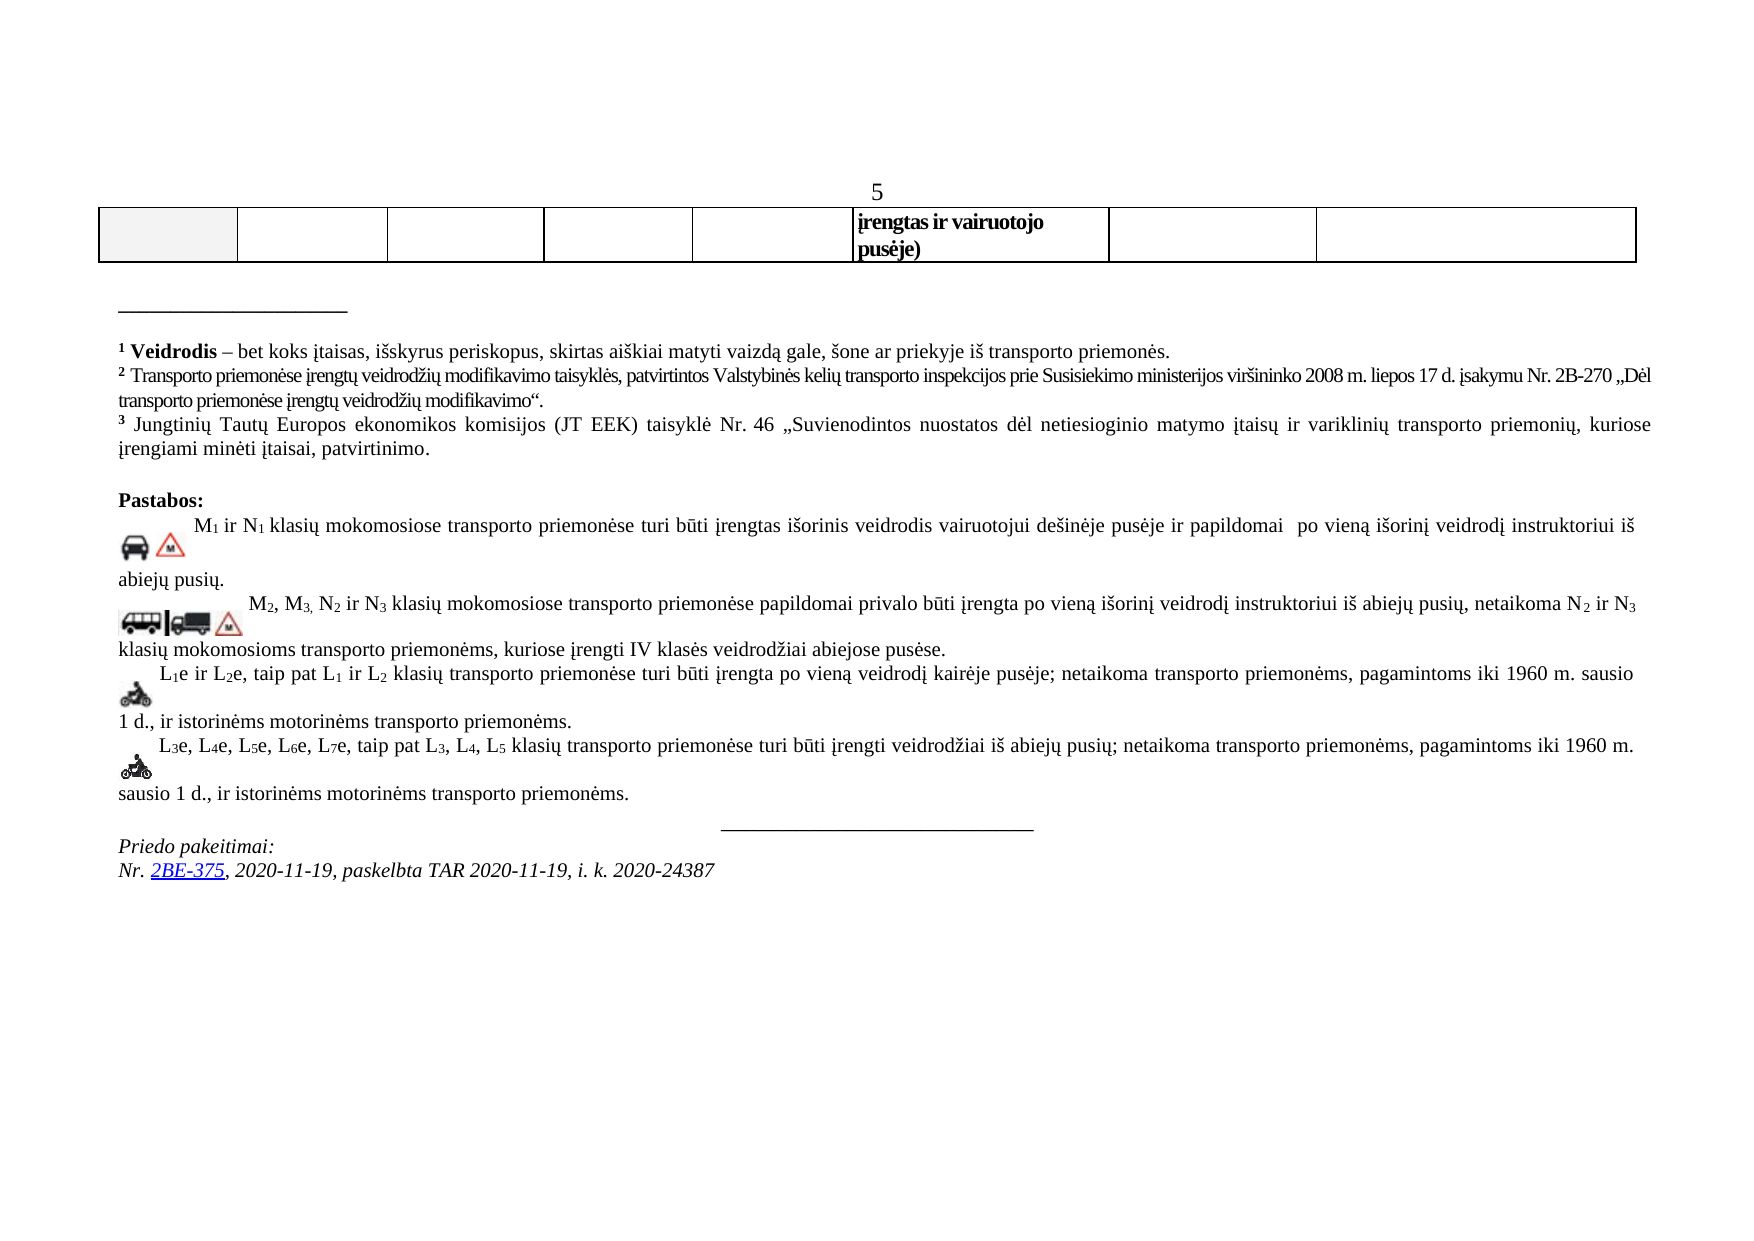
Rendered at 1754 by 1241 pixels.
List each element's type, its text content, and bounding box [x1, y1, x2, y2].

text Pastabos: [118, 488, 1636, 512]
table_cell [545, 208, 692, 261]
text Nr. 2BE-375, 2020-11-19, paskelbta TAR 2020-11-19, i. k. 2020-24387 [118, 858, 1636, 882]
table_cell [1317, 208, 1635, 261]
text 1 Veidrodis – bet koks įtaisas, išskyrus periskopus, skirtas aiškiai matyti vaizdą gale, šone ar priekyje iš transporto priemonės. [118, 339, 1653, 363]
text M2, M3, N2 ir N3 klasių mokomosiose transporto priemonėse papildomai privalo būti įrengta po vieną išorinį veidrodį instruktoriui iš abiejų pusių, netaikoma N2 ir N3 klasių mokomosioms transporto priemonėms, kuriose įrengti IV klasės veidrodžiai abiejose pusėse. [118, 591, 1636, 661]
table_cell [238, 208, 387, 261]
table_cell [1110, 208, 1316, 261]
text M1 ir N1 klasių mokomosiose transporto priemonėse turi būti įrengtas išorinis veidrodis vairuotojui dešinėje pusėje ir papildomai po vieną išorinį veidrodį instruktoriui iš abiejų pusių. [118, 512, 1636, 591]
text L1e ir L2e, taip pat L1 ir L2 klasių transporto priemonėse turi būti įrengta po vieną veidrodį kairėje pusėje; netaikoma transporto priemonėms, pagamintoms iki 1960 m. sausio 1 d., ir istorinėms motorinėms transporto priemonėms. [118, 661, 1636, 733]
table_cell [1637, 207, 1655, 261]
table_cell [388, 208, 543, 261]
text 2 Transporto priemonėse įrengtų veidrodžių modifikavimo taisyklės, patvirtintos Valstybinės kelių transporto inspekcijos prie Susisiekimo ministerijos viršininko 2008 m. liepos 17 d. įsakymu Nr. 2B-270 „Dėl transporto priemonėse įrengtų veidrodžių modifikavimo“. [118, 363, 1653, 412]
table_cell įrengtas ir vairuotojo pusėje) [854, 208, 1108, 261]
table_cell [693, 208, 852, 261]
text _________________________ [118, 805, 1636, 833]
text 3 Jungtinių Tautų Europos ekonomikos komisijos (JT EEK) taisyklė Nr. 46 „Suvienodintos nuostatos dėl netiesioginio matymo įtaisų ir variklinių transporto priemonių, kuriose įrengiami minėti įtaisai, patvirtinimo. [118, 412, 1653, 460]
text Priedo pakeitimai: [118, 833, 1636, 858]
text ______________________ [118, 291, 1636, 315]
table_cell [100, 208, 237, 261]
text L3e, L4e, L5e, L6e, L7e, taip pat L3, L4, L5 klasių transporto priemonėse turi būti įrengti veidrodžiai iš abiejų pusių; netaikoma transporto priemonėms, pagamintoms iki 1960 m. sausio 1 d., ir istorinėms motorinėms transporto priemonėms. [118, 733, 1636, 805]
